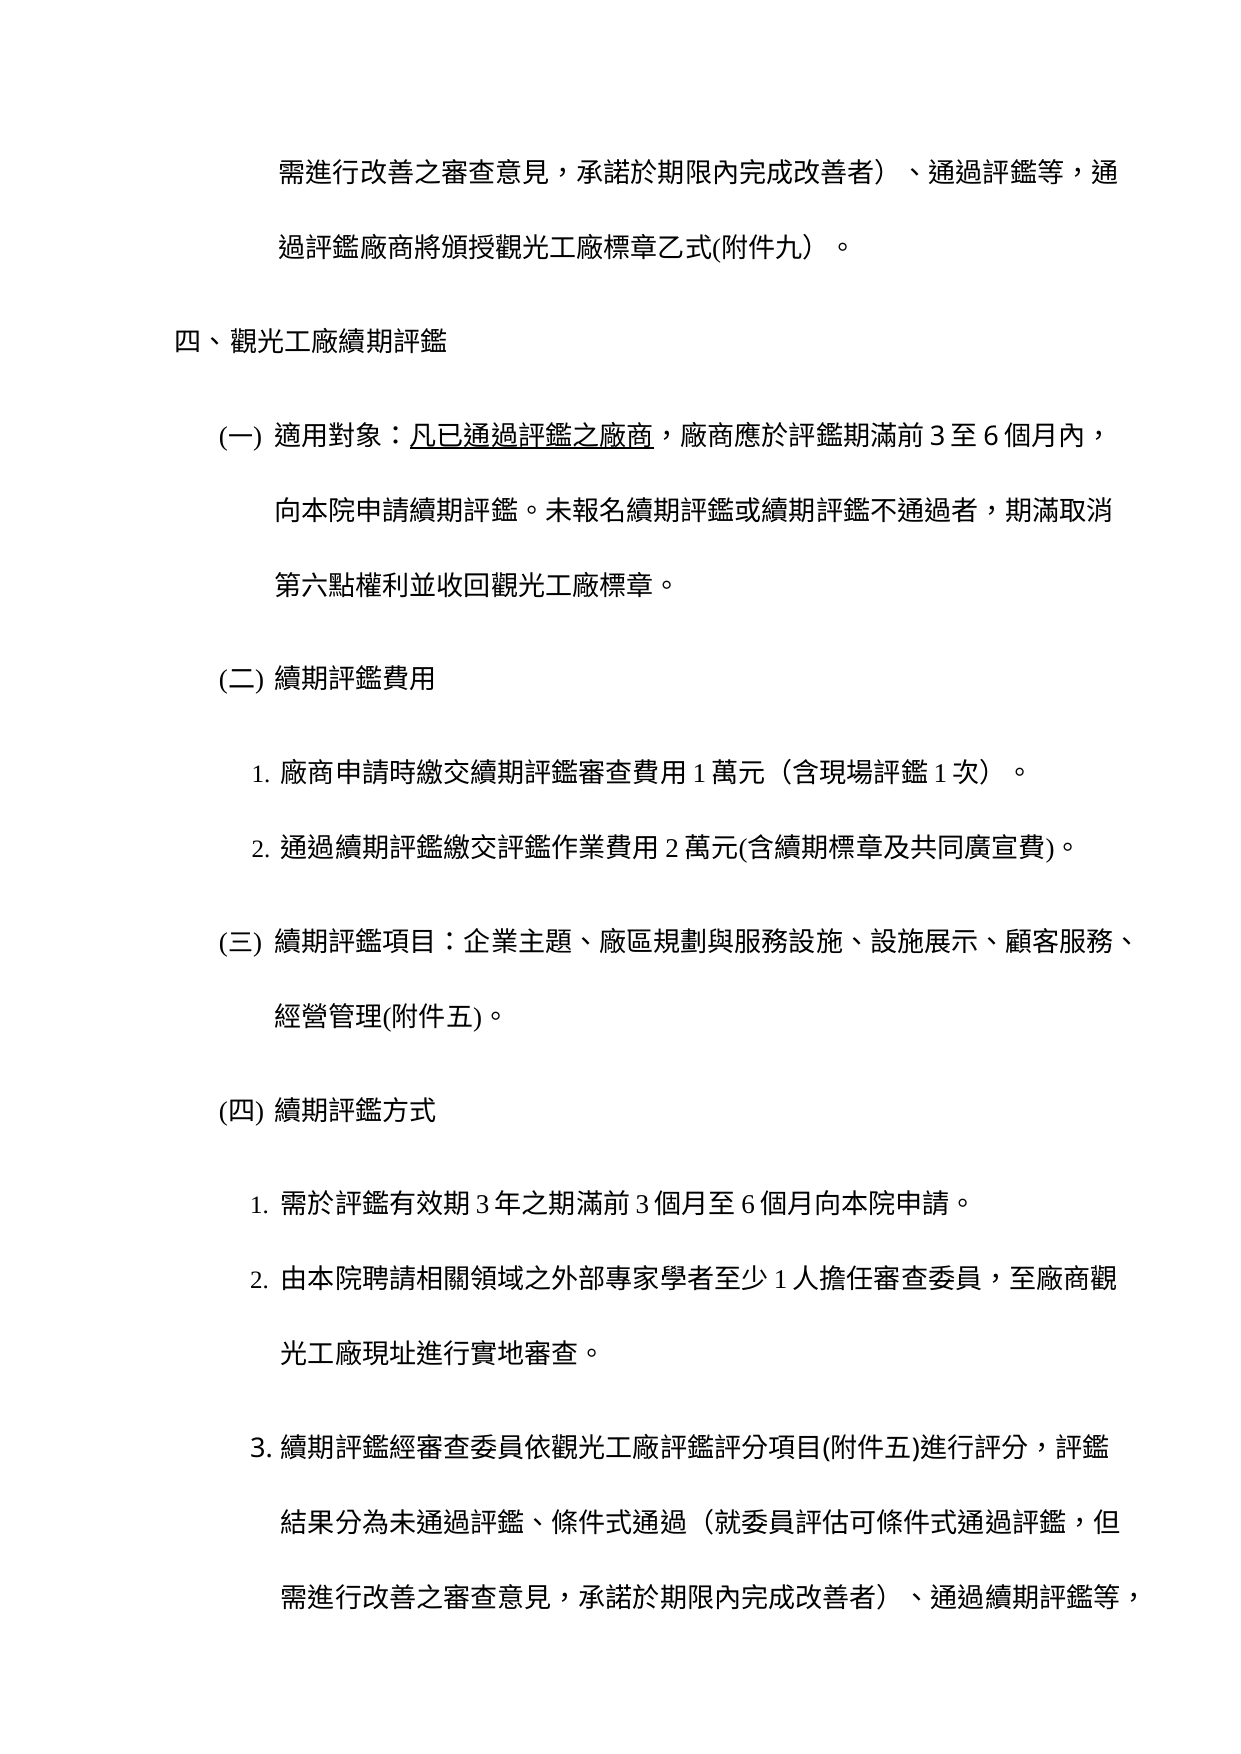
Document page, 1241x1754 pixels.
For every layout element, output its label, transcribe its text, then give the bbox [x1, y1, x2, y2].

list 續期評鑑經審查委員依觀光工廠評鑑評分項目(附件五)進行評分，評鑑結果分為未通過評鑑、條件式通過（就委員評估可條件式通過評鑑，但需進行改善之審查意見，承諾於期限內完成改善者）、通過續期評鑑等，通過者將頒授觀光工廠續期標章乙式。 [250, 1402, 1122, 1627]
list 評鑑方式：由本院聘請相關領域之外部專家學者至少3人擔任審查委員，依觀光工廠評鑑評分項目至廠商觀光工廠現址進行實地審查評分；評鑑結果分為未通過評鑑、條件式通過（就委員評估可條件式通過評鑑，但需進行改善之審查意見，承諾於期限內完成改善者）、通過評鑑等，通過評鑑廠商將頒授觀光工廠標章乙式(附件九）。 [220, 127, 1122, 277]
subtitle 觀光工廠續期評鑑 [174, 296, 1122, 371]
list 續期評鑑方式 [219, 1064, 1122, 1139]
list 續期評鑑項目：企業主題、廠區規劃與服務設施、設施展示、顧客服務、經營管理(附件五)。 [219, 896, 1122, 1046]
list 廠商申請時繳交續期評鑑審查費用1萬元（含現場評鑑1次）。 [251, 727, 1122, 802]
list 續期評鑑費用 [219, 633, 1122, 708]
list 通過續期評鑑繳交評鑑作業費用2萬元(含續期標章及共同廣宣費)。 [251, 802, 1122, 877]
list 適用對象：凡已通過評鑑之廠商，廠商應於評鑑期滿前3至6個月內，向本院申請續期評鑑。未報名續期評鑑或續期評鑑不通過者，期滿取消第六點權利並收回觀光工廠標章。 [219, 389, 1122, 614]
list 需於評鑑有效期3年之期滿前3個月至6個月向本院申請。 [250, 1158, 1122, 1233]
list 由本院聘請相關領域之外部專家學者至少1人擔任審查委員，至廠商觀光工廠現址進行實地審查。 [250, 1233, 1122, 1383]
